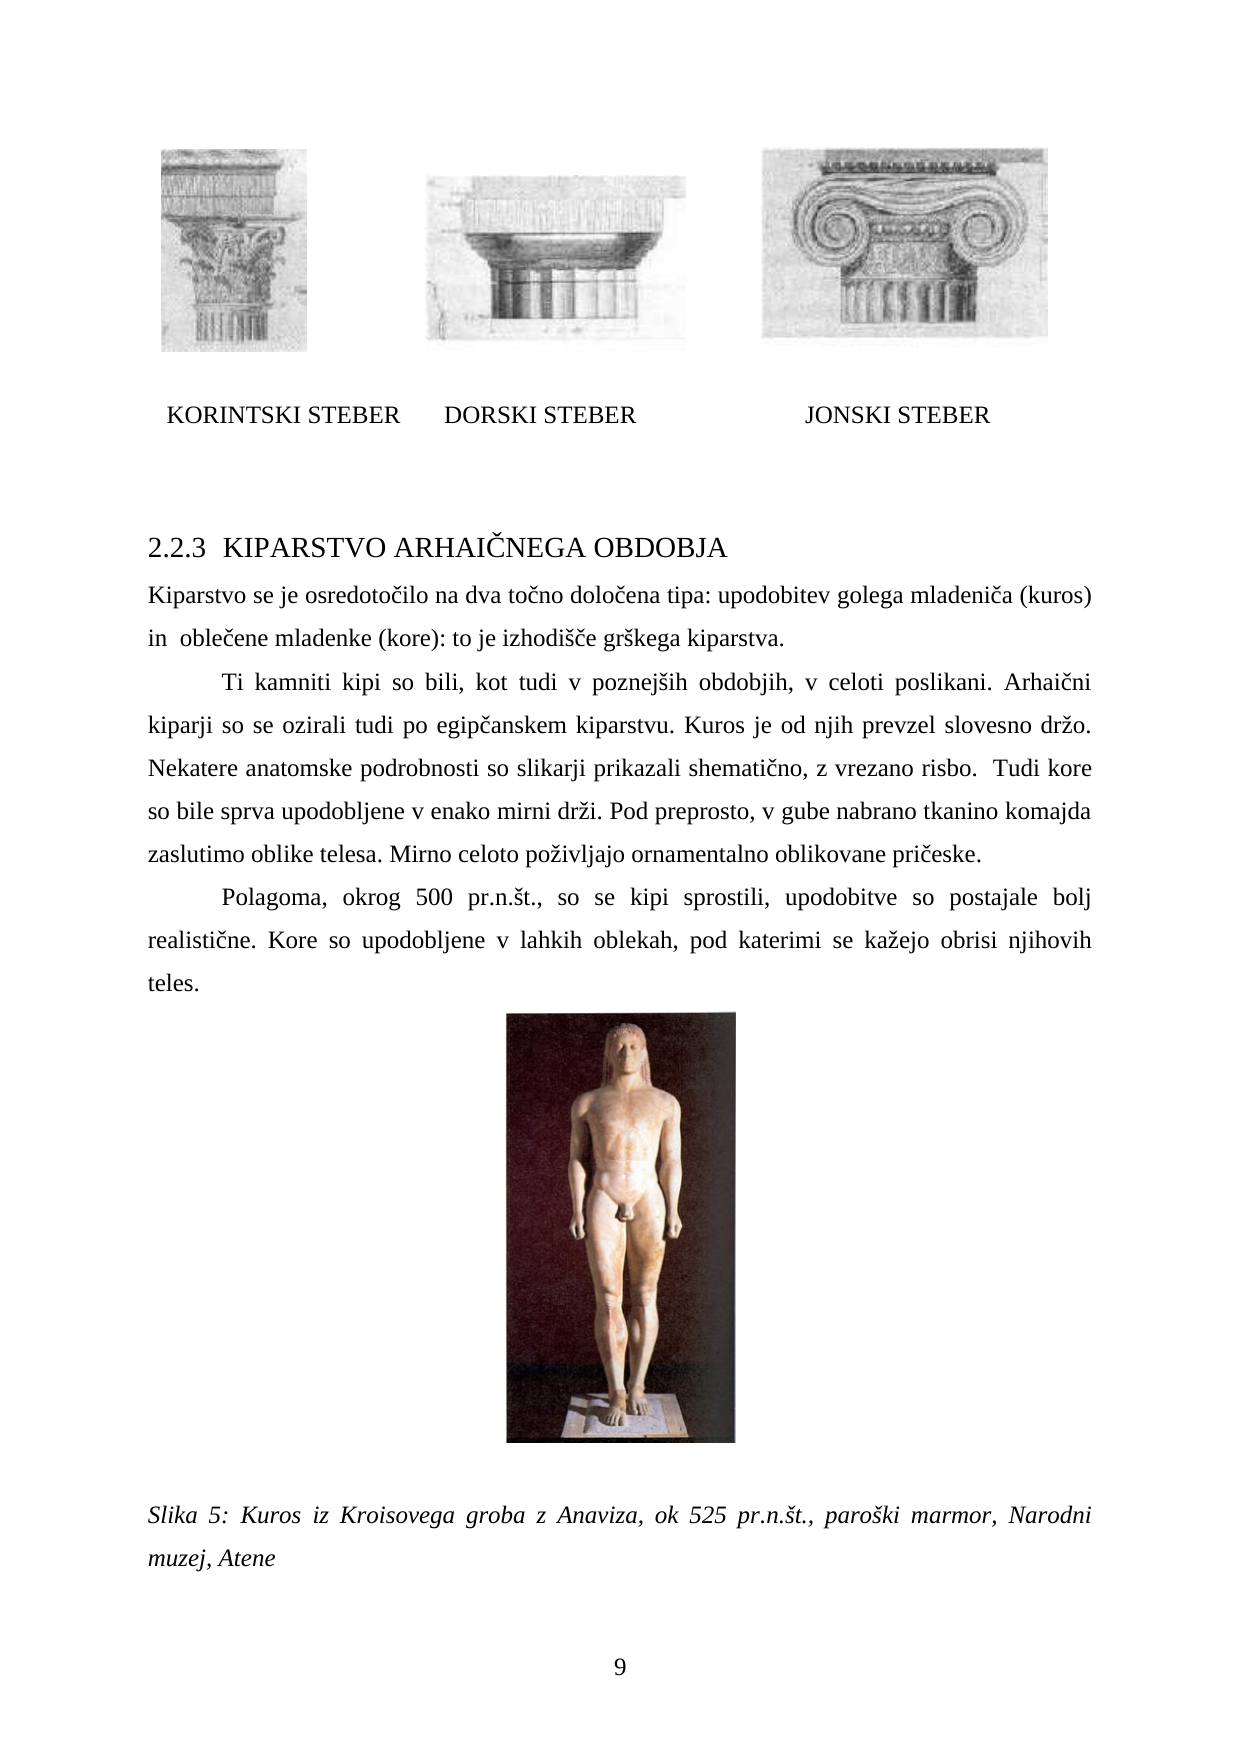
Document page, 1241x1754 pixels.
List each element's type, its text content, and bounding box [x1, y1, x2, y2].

picture [761, 147, 1048, 352]
picture [161, 149, 307, 352]
picture [505, 1011, 736, 1443]
list KIPARSTVO ARHAIČNEGA OBDOBJA [148, 530, 1093, 563]
text Polagoma, okrog 500 pr.n.št., so se kipi sprostili, upodobitve so postajale bolj realistične. Kore so upodobljene v lahkih oblekah, pod katerimi se kažejo obrisi njihovih teles. [148, 882, 1093, 997]
text Kiparstvo se je osredotočilo na dva točno določena tipa: upodobitev golega mladeniča (kuros) in oblečene mladenke (kore): to je izhodišče grškega kiparstva. [148, 580, 1093, 652]
text KORINTSKI STEBER DORSKI STEBER JONSKI STEBER [148, 401, 1093, 429]
text Ti kamniti kipi so bili, kot tudi v poznejših obdobjih, v celoti poslikani. Arhaični kiparji so se ozirali tudi po egipčanskem kiparstvu. Kuros je od njih prevzel slovesno držo. Nekatere anatomske podrobnosti so slikarji prikazali shematično, z vrezano risbo. Tudi kore so bile sprva upodobljene v enako mirni drži. Pod preprosto, v gube nabrano tkanino komajda zaslutimo oblike telesa. Mirno celoto poživljajo ornamentalno oblikovane pričeske. [148, 667, 1093, 868]
picture [425, 175, 686, 352]
text Slika 5: Kuros iz Kroisovega groba z Anaviza, ok 525 pr.n.št., paroški marmor, Narodni muzej, Atene [148, 1500, 1093, 1572]
